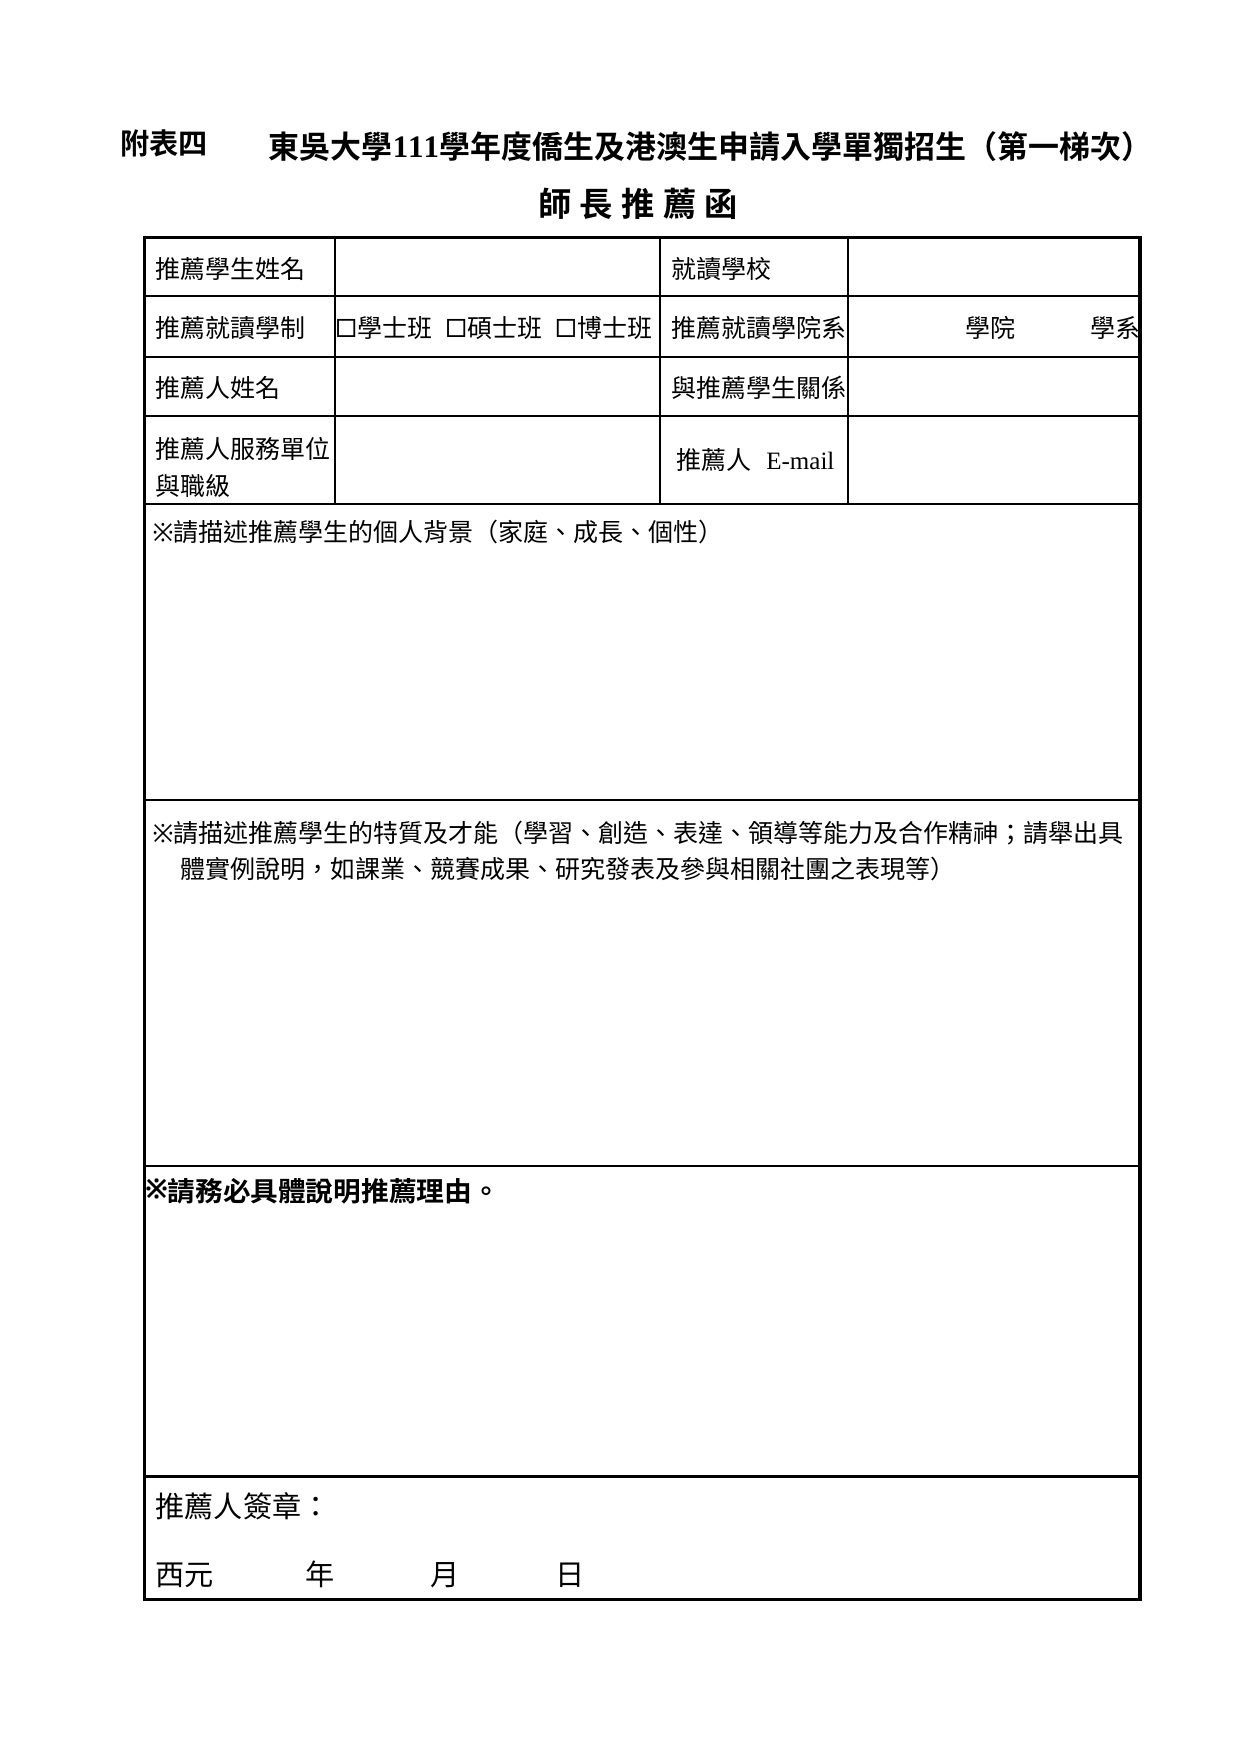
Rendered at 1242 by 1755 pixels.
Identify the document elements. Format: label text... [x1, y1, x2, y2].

table_cell 推薦人簽章： 西元 年 月 日 [146, 1478, 1138, 1598]
table_cell 推薦就讀學院系 [661, 297, 847, 356]
text 師長推薦函 [118, 178, 1155, 226]
table_header [336, 239, 659, 295]
text 附表四 東吳大學111學年度僑生及港澳生申請入學單獨招生（第一梯次） [118, 118, 1155, 168]
table_cell [849, 417, 1138, 502]
table_cell 推薦人 E-mail [661, 417, 847, 502]
table_cell ※請描述推薦學生的特質及才能（學習、創造、表達、領導等能力及合作精神；請舉出具體實例說明，如課業、競賽成果、研究發表及參與相關社團之表現等） [146, 801, 1138, 1165]
table_cell 推薦人姓名 [146, 358, 334, 415]
table_header [849, 239, 1138, 295]
table_cell 與推薦學生關係 [661, 358, 847, 415]
table_cell [849, 358, 1138, 415]
table_cell 學院 學系 [849, 297, 1138, 356]
table_cell 推薦就讀學制 [146, 297, 334, 356]
table_cell 推薦人服務單位與職級 [146, 417, 334, 502]
table_cell 學士班 碩士班 博士班 [336, 297, 659, 356]
table_cell [336, 417, 659, 502]
table_cell ※請務必具體說明推薦理由。 [146, 1167, 1138, 1475]
table_header 就讀學校 [661, 239, 847, 295]
table_header 推薦學生姓名 [146, 239, 334, 295]
table_cell ※請描述推薦學生的個人背景（家庭、成長、個性） [146, 505, 1138, 799]
table_cell [336, 358, 659, 415]
